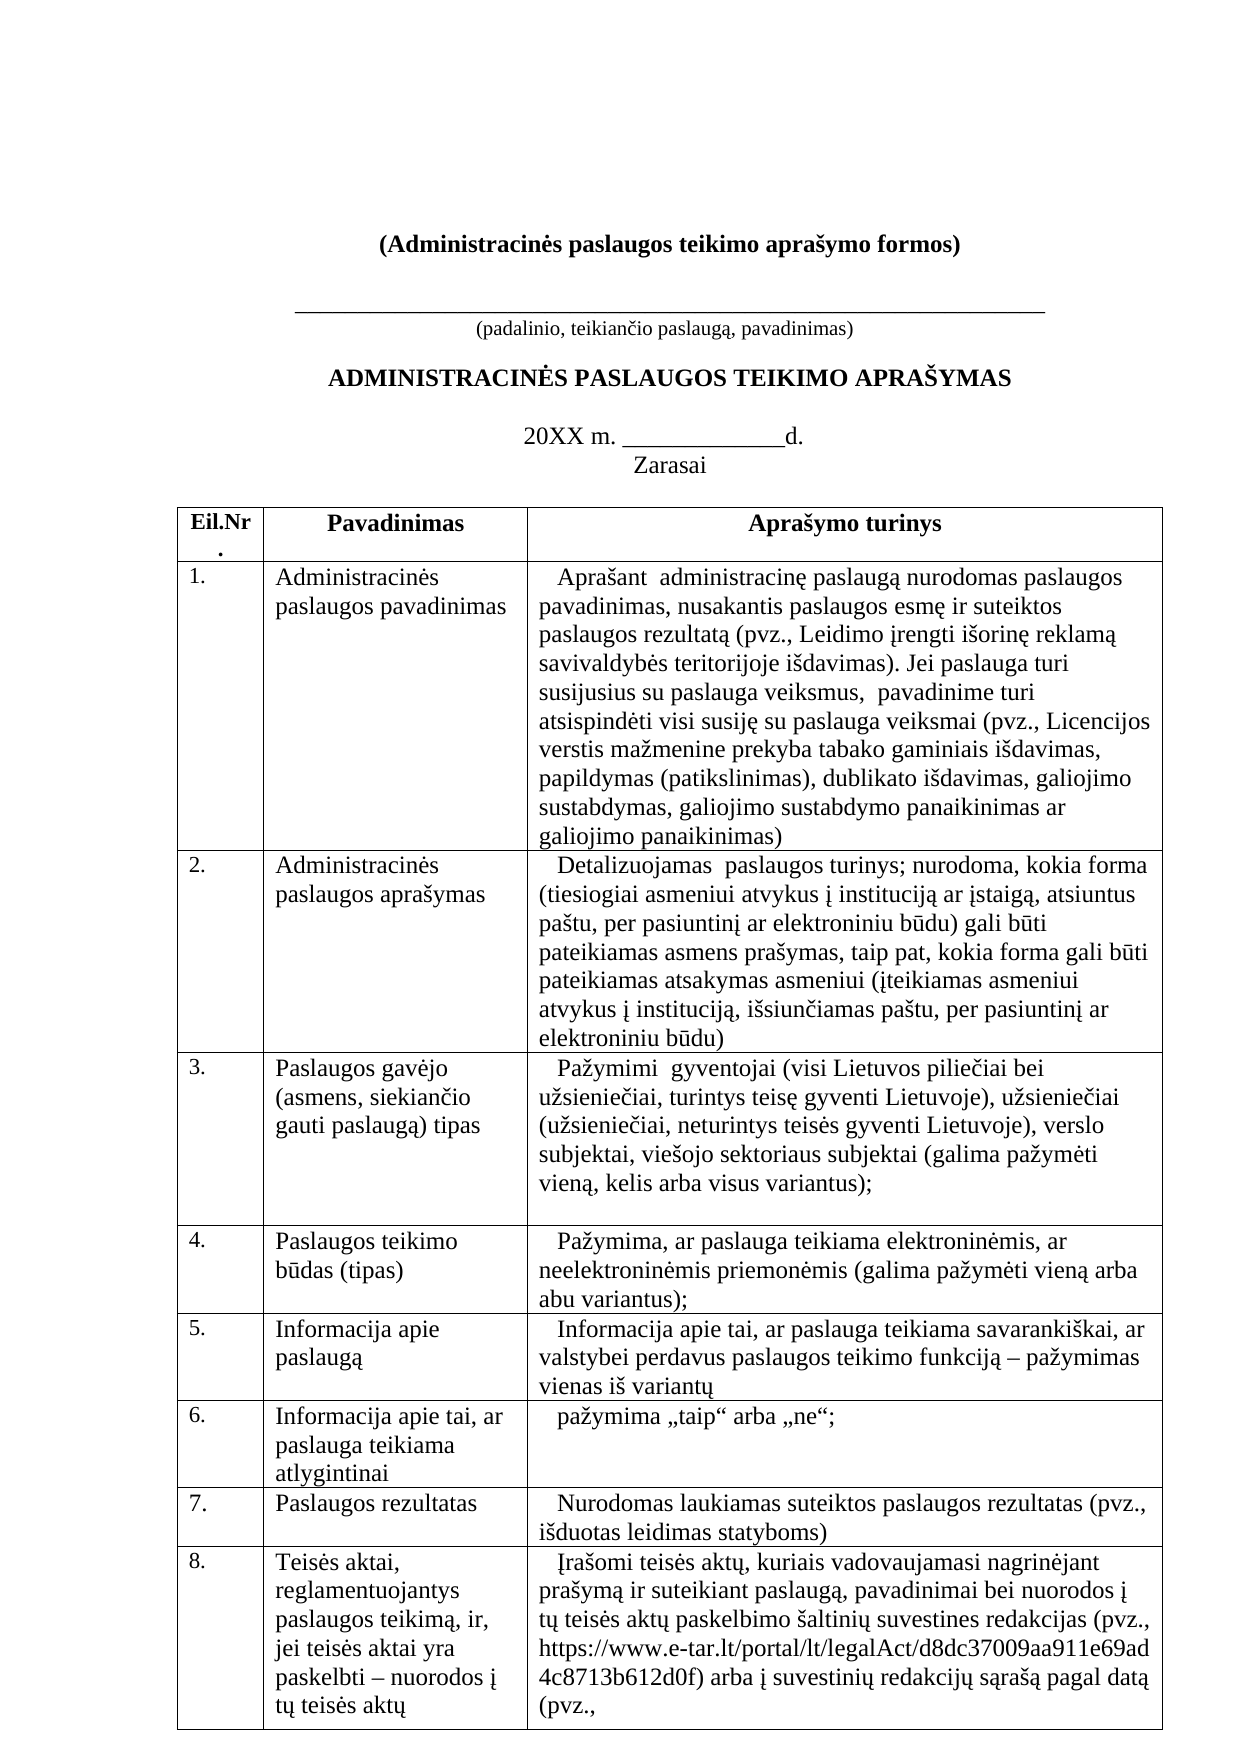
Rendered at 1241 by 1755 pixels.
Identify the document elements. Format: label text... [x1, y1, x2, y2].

table_cell 1. [178, 562, 263, 849]
text (Administracinės paslaugos teikimo aprašymo formos) [177, 229, 1162, 258]
table_cell Informacija apie tai, ar paslauga teikiama savarankiškai, ar valstybei perdavus paslaugos teikimo funkciją – pažymimas vienas iš variantų [528, 1314, 1162, 1400]
table_cell Paslaugos rezultatas [264, 1488, 527, 1546]
table_cell Įrašomi teisės aktų, kuriais vadovaujamasi nagrinėjant prašymą ir suteikiant paslaugą, pavadinimai bei nuorodos į tų teisės aktų paskelbimo šaltinių suvestines redakcijas (pvz., https://www.e-tar.lt/portal/lt/legalAct/d8dc37009aa911e69ad4c8713b612d0f) arba į suvestinių redakcijų sąrašą pagal datą (pvz., [528, 1547, 1162, 1729]
text ____________________________________________________________ [177, 287, 1162, 315]
text Zarasai [177, 450, 1162, 478]
table_header Pavadinimas [264, 508, 527, 561]
table_cell Aprašant administracinę paslaugą nurodomas paslaugos pavadinimas, nusakantis paslaugos esmę ir suteiktos paslaugos rezultatą (pvz., Leidimo įrengti išorinę reklamą savivaldybės teritorijoje išdavimas). Jei paslauga turi susijusius su paslauga veiksmus, pavadinime turi atsispindėti visi susiję su paslauga veiksmai (pvz., Licencijos verstis mažmenine prekyba tabako gaminiais išdavimas, papildymas (patikslinimas), dublikato išdavimas, galiojimo sustabdymas, galiojimo sustabdymo panaikinimas ar galiojimo panaikinimas) [528, 562, 1162, 849]
table_cell Paslaugos gavėjo (asmens, siekiančio gauti paslaugą) tipas [264, 1053, 527, 1225]
table_cell Administracinės paslaugos pavadinimas [264, 562, 527, 849]
table_cell 8. [178, 1547, 263, 1729]
table_header Aprašymo turinys [528, 508, 1162, 561]
table_cell Nurodomas laukiamas suteiktos paslaugos rezultatas (pvz., išduotas leidimas statyboms) [528, 1488, 1162, 1546]
table_cell Administracinės paslaugos aprašymas [264, 851, 527, 1052]
table_cell Informacija apie tai, ar paslauga teikiama atlygintinai [264, 1401, 527, 1487]
table_cell pažymima „taip“ arba „ne“; [528, 1401, 1162, 1487]
text 20XX m. _____________d. [177, 421, 1162, 450]
table_cell 4. [178, 1226, 263, 1313]
table_cell Informacija apie paslaugą [264, 1314, 527, 1400]
text (padalinio, teikiančio paslaugą, pavadinimas) [177, 315, 1162, 339]
table_cell Paslaugos teikimo būdas (tipas) [264, 1226, 527, 1313]
table_cell Pažymimi gyventojai (visi Lietuvos piliečiai bei užsieniečiai, turintys teisę gyventi Lietuvoje), užsieniečiai (užsieniečiai, neturintys teisės gyventi Lietuvoje), verslo subjektai, viešojo sektoriaus subjektai (galima pažymėti vieną, kelis arba visus variantus); [528, 1053, 1162, 1225]
text ADMINISTRACINĖS PASLAUGOS TEIKIMO APRAŠYMAS [177, 363, 1162, 392]
table_cell Pažymima, ar paslauga teikiama elektroninėmis, ar neelektroninėmis priemonėmis (galima pažymėti vieną arba abu variantus); [528, 1226, 1162, 1313]
table_cell Teisės aktai, reglamentuojantys paslaugos teikimą, ir, jei teisės aktai yra paskelbti – nuorodos į tų teisės aktų [264, 1547, 527, 1729]
table_cell 7. [178, 1488, 263, 1546]
table_cell Detalizuojamas paslaugos turinys; nurodoma, kokia forma (tiesiogiai asmeniui atvykus į instituciją ar įstaigą, atsiuntus paštu, per pasiuntinį ar elektroniniu būdu) gali būti pateikiamas asmens prašymas, taip pat, kokia forma gali būti pateikiamas atsakymas asmeniui (įteikiamas asmeniui atvykus į instituciją, išsiunčiamas paštu, per pasiuntinį ar elektroniniu būdu) [528, 851, 1162, 1052]
table_cell 5. [178, 1314, 263, 1400]
table_cell 6. [178, 1401, 263, 1487]
table_header Eil.Nr. [178, 508, 263, 561]
table_cell 3. [178, 1053, 263, 1225]
table_cell 2. [178, 851, 263, 1052]
